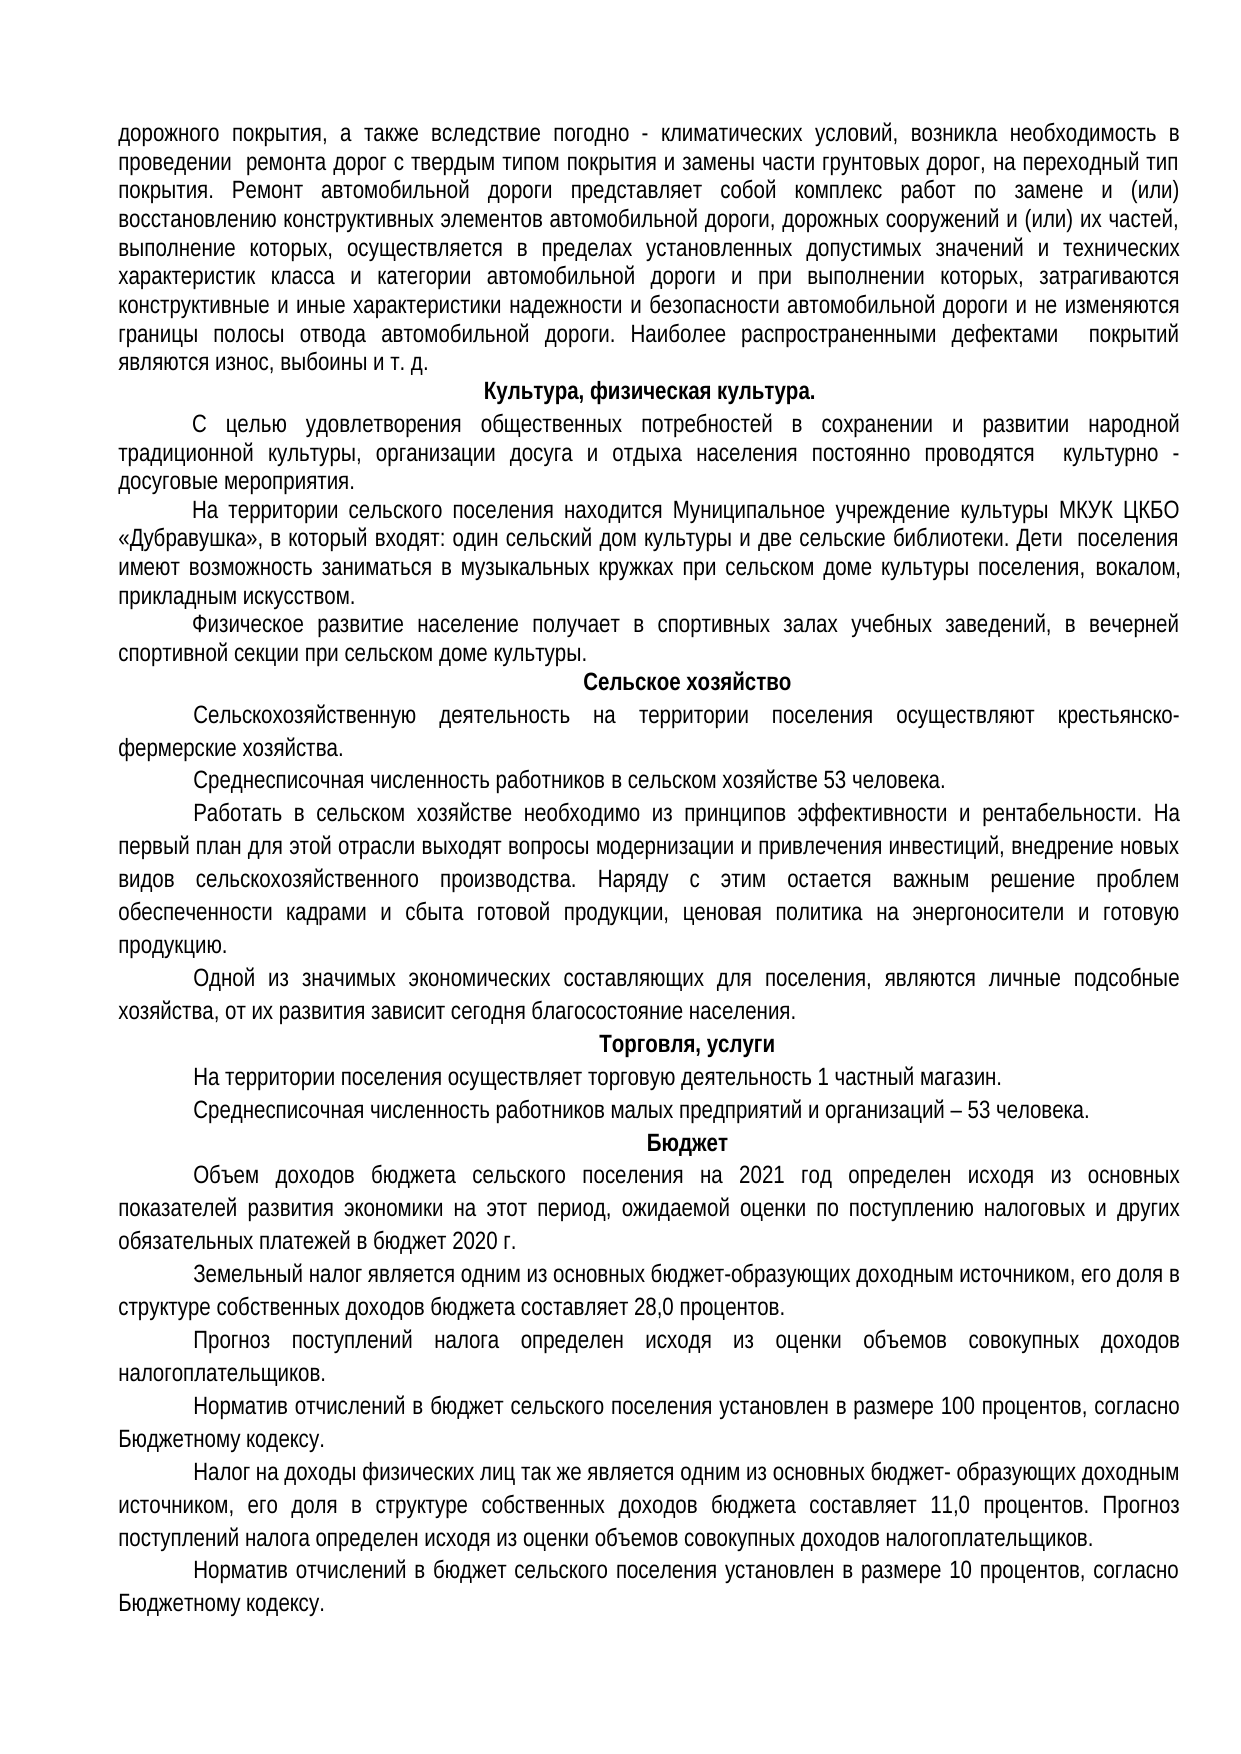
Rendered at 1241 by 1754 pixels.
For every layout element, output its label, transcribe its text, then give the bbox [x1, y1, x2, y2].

text дорожного покрытия, а также вследствие погодно - климатических условий, возникла необходимость в проведении ремонта дорог с твердым типом покрытия и замены части грунтовых дорог, на переходный тип покрытия. Ремонт автомобильной дороги представляет собой комплекс работ по замене и (или) восстановлению конструктивных элементов автомобильной дороги, дорожных сооружений и (или) их частей, выполнение которых, осуществляется в пределах установленных допустимых значений и технических характеристик класса и категории автомобильной дороги и при выполнении которых, затрагиваются конструктивные и иные характеристики надежности и безопасности автомобильной дороги и не изменяются границы полосы отвода автомобильной дороги. Наиболее распространенными дефектами покрытий являются износ, выбоины и т. д. [118, 118, 1181, 376]
text На территории сельского поселения находится Муниципальное учреждение культуры МКУК ЦКБО «Дубравушка», в который входят: один сельский дом культуры и две сельские библиотеки. Дети поселения имеют возможность заниматься в музыкальных кружках при сельском доме культуры поселения, вокалом, прикладным искусством. [118, 495, 1181, 609]
text Норматив отчислений в бюджет сельского поселения установлен в размере 10 процентов, согласно Бюджетному кодексу. [118, 1555, 1181, 1617]
text Объем доходов бюджета сельского поселения на 2021 год определен исходя из основных показателей развития экономики на этот период, ожидаемой оценки по поступлению налоговых и других обязательных платежей в бюджет 2020 г. [118, 1160, 1181, 1255]
text Работать в сельском хозяйстве необходимо из принципов эффективности и рентабельности. На первый план для этой отрасли выходят вопросы модернизации и привлечения инвестиций, внедрение новых видов сельскохозяйственного производства. Наряду с этим остается важным решение проблем обеспеченности кадрами и сбыта готовой продукции, ценовая политика на энергоносители и готовую продукцию. [118, 798, 1181, 959]
text Земельный налог является одним из основных бюджет-образующих доходным источником, его доля в структуре собственных доходов бюджета составляет 28,0 процентов. [118, 1259, 1181, 1321]
text Сельское хозяйство [118, 667, 1181, 695]
text Налог на доходы физических лиц так же является одним из основных бюджет- образующих доходным источником, его доля в структуре собственных доходов бюджета составляет 11,0 процентов. Прогноз поступлений налога определен исходя из оценки объемов совокупных доходов налогоплательщиков. [118, 1457, 1181, 1551]
text Прогноз поступлений налога определен исходя из оценки объемов совокупных доходов налогоплательщиков. [118, 1325, 1181, 1387]
text Физическое развитие население получает в спортивных залах учебных заведений, в вечерней спортивной секции при сельском доме культуры. [118, 609, 1181, 667]
text Культура, физическая культура. [118, 376, 1181, 404]
text Бюджет [118, 1127, 1181, 1156]
text Среднесписочная численность работников малых предприятий и организаций – 53 человека. [118, 1094, 1181, 1123]
text Среднесписочная численность работников в сельском хозяйстве 53 человека. [118, 765, 1181, 794]
text С целью удовлетворения общественных потребностей в сохранении и развитии народной традиционной культуры, организации досуга и отдыха населения постоянно проводятся культурно - досуговые мероприятия. [118, 409, 1181, 495]
text Сельскохозяйственную деятельность на территории поселения осуществляют крестьянско-фермерские хозяйства. [118, 699, 1181, 761]
text Одной из значимых экономических составляющих для поселения, являются личные подсобные хозяйства, от их развития зависит сегодня благосостояние населения. [118, 963, 1181, 1024]
text На территории поселения осуществляет торговую деятельность 1 частный магазин. [118, 1062, 1181, 1090]
text Торговля, услуги [118, 1029, 1181, 1057]
text Норматив отчислений в бюджет сельского поселения установлен в размере 100 процентов, согласно Бюджетному кодексу. [118, 1391, 1181, 1452]
